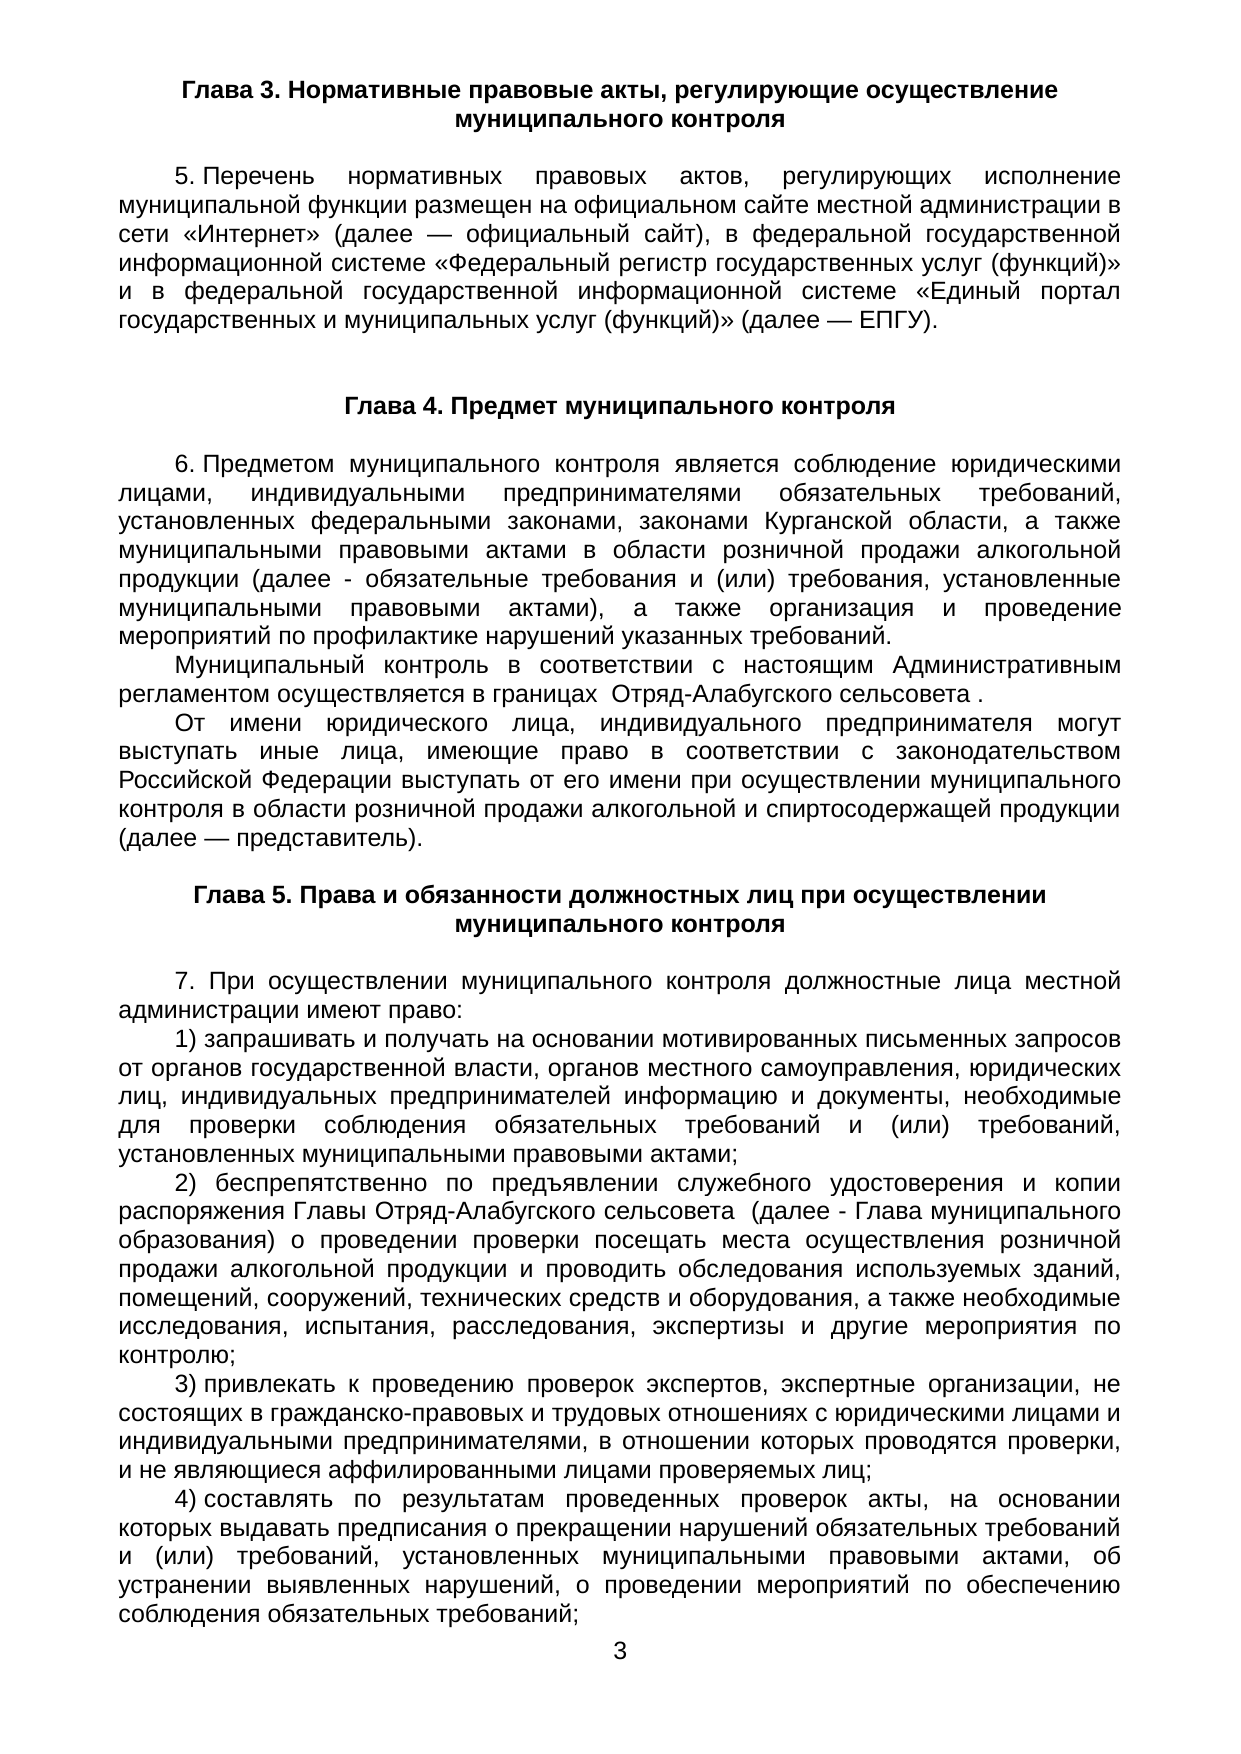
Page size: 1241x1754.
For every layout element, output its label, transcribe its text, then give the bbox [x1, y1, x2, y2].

list Глава 5. Права и обязанности должностных лиц при осуществлении [118, 880, 1122, 909]
list Глава 4. Предмет муниципального контроля [118, 391, 1122, 420]
list Муниципальный контроль в соответствии с настоящим Административным регламентом осуществляется в границах Отряд-Алабугского сельсовета . [118, 650, 1122, 707]
text 2) беспрепятственно по предъявлении служебного удостоверения и копии распоряжения Главы Отряд-Алабугского сельсовета (далее - Глава муниципального образования) о проведении проверки посещать места осуществления розничной продажи алкогольной продукции и проводить обследования используемых зданий, помещений, сооружений, технических средств и оборудования, а также необходимые исследования, испытания, расследования, экспертизы и другие мероприятия по контролю; [118, 1167, 1122, 1369]
list 6. Предметом муниципального контроля является соблюдение юридическими лицами, индивидуальными предпринимателями обязательных требований, установленных федеральными законами, законами Курганской области, а также муниципальными правовыми актами в области розничной продажи алкогольной продукции (далее - обязательные требования и (или) требования, установленные муниципальными правовыми актами), а также организация и проведение мероприятий по профилактике нарушений указанных требований. [118, 449, 1122, 650]
text 4) составлять по результатам проведенных проверок акты, на основании которых выдавать предписания о прекращении нарушений обязательных требований и (или) требований, установленных муниципальными правовыми актами, об устранении выявленных нарушений, о проведении мероприятий по обеспечению соблюдения обязательных требований; [118, 1484, 1122, 1627]
list Глава 3. Нормативные правовые акты, регулирующие осуществление муниципального контроля [118, 75, 1122, 132]
list муниципального контроля [118, 909, 1122, 937]
list 5. Перечень нормативных правовых актов, регулирующих исполнение муниципальной функции размещен на официальном сайте местной администрации в сети «Интернет» (далее — официальный сайт), в федеральной государственной информационной системе «Федеральный регистр государственных услуг (функций)» и в федеральной государственной информационной системе «Единый портал государственных и муниципальных услуг (функций)» (далее — ЕПГУ). [118, 161, 1122, 334]
text От имени юридического лица, индивидуального предпринимателя могут выступать иные лица, имеющие право в соответствии с законодательством Российской Федерации выступать от его имени при осуществлении муниципального контроля в области розничной продажи алкогольной и спиртосодержащей продукции (далее — представитель). [118, 707, 1122, 851]
list 1) запрашивать и получать на основании мотивированных письменных запросов от органов государственной власти, органов местного самоуправления, юридических лиц, индивидуальных предпринимателей информацию и документы, необходимые для проверки соблюдения обязательных требований и (или) требований, установленных муниципальными правовыми актами; [118, 1024, 1122, 1167]
text 3) привлекать к проведению проверок экспертов, экспертные организации, не состоящих в гражданско-правовых и трудовых отношениях с юридическими лицами и индивидуальными предпринимателями, в отношении которых проводятся проверки, и не являющиеся аффилированными лицами проверяемых лиц; [118, 1369, 1122, 1484]
list 7. При осуществлении муниципального контроля должностные лица местной администрации имеют право: [118, 966, 1122, 1024]
